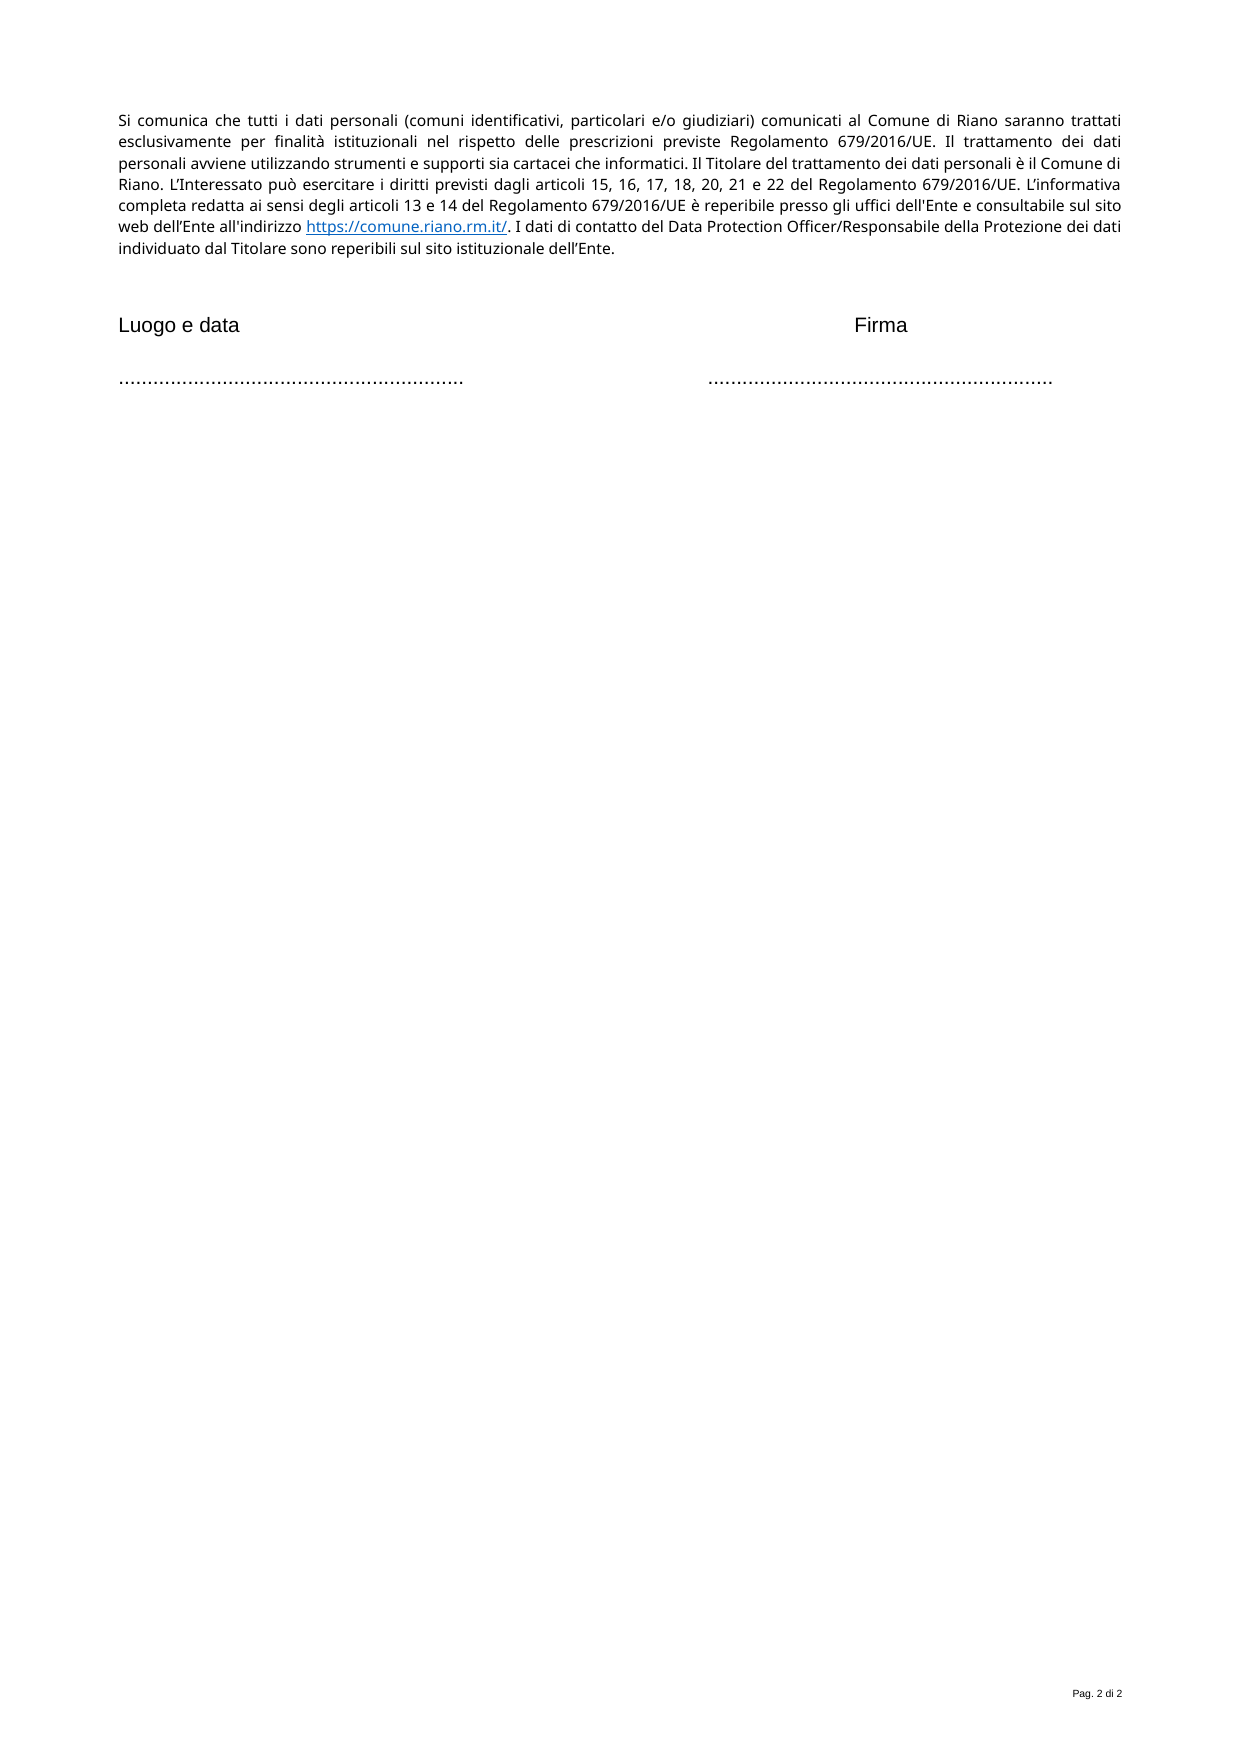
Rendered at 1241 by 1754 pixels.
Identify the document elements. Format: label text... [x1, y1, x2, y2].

text ............................................................ ............................................................ [118, 361, 1122, 390]
text Si comunica che tutti i dati personali (comuni identificativi, particolari e/o giudiziari) comunicati al Comune di Riano saranno trattati esclusivamente per finalità istituzionali nel rispetto delle prescrizioni previste Regolamento 679/2016/UE. Il trattamento dei dati personali avviene utilizzando strumenti e supporti sia cartacei che informatici. Il Titolare del trattamento dei dati personali è il Comune di Riano. L’Interessato può esercitare i diritti previsti dagli articoli 15, 16, 17, 18, 20, 21 e 22 del Regolamento 679/2016/UE. L’informativa completa redatta ai sensi degli articoli 13 e 14 del Regolamento 679/2016/UE è reperibile presso gli uffici dell'Ente e consultabile sul sito web dell’Ente all'indirizzo https://comune.riano.rm.it/. I dati di contatto del Data Protection Officer/Responsabile della Protezione dei dati individuato dal Titolare sono reperibili sul sito istituzionale dell’Ente. [118, 89, 1122, 259]
text Luogo e data Firma [118, 313, 1122, 337]
